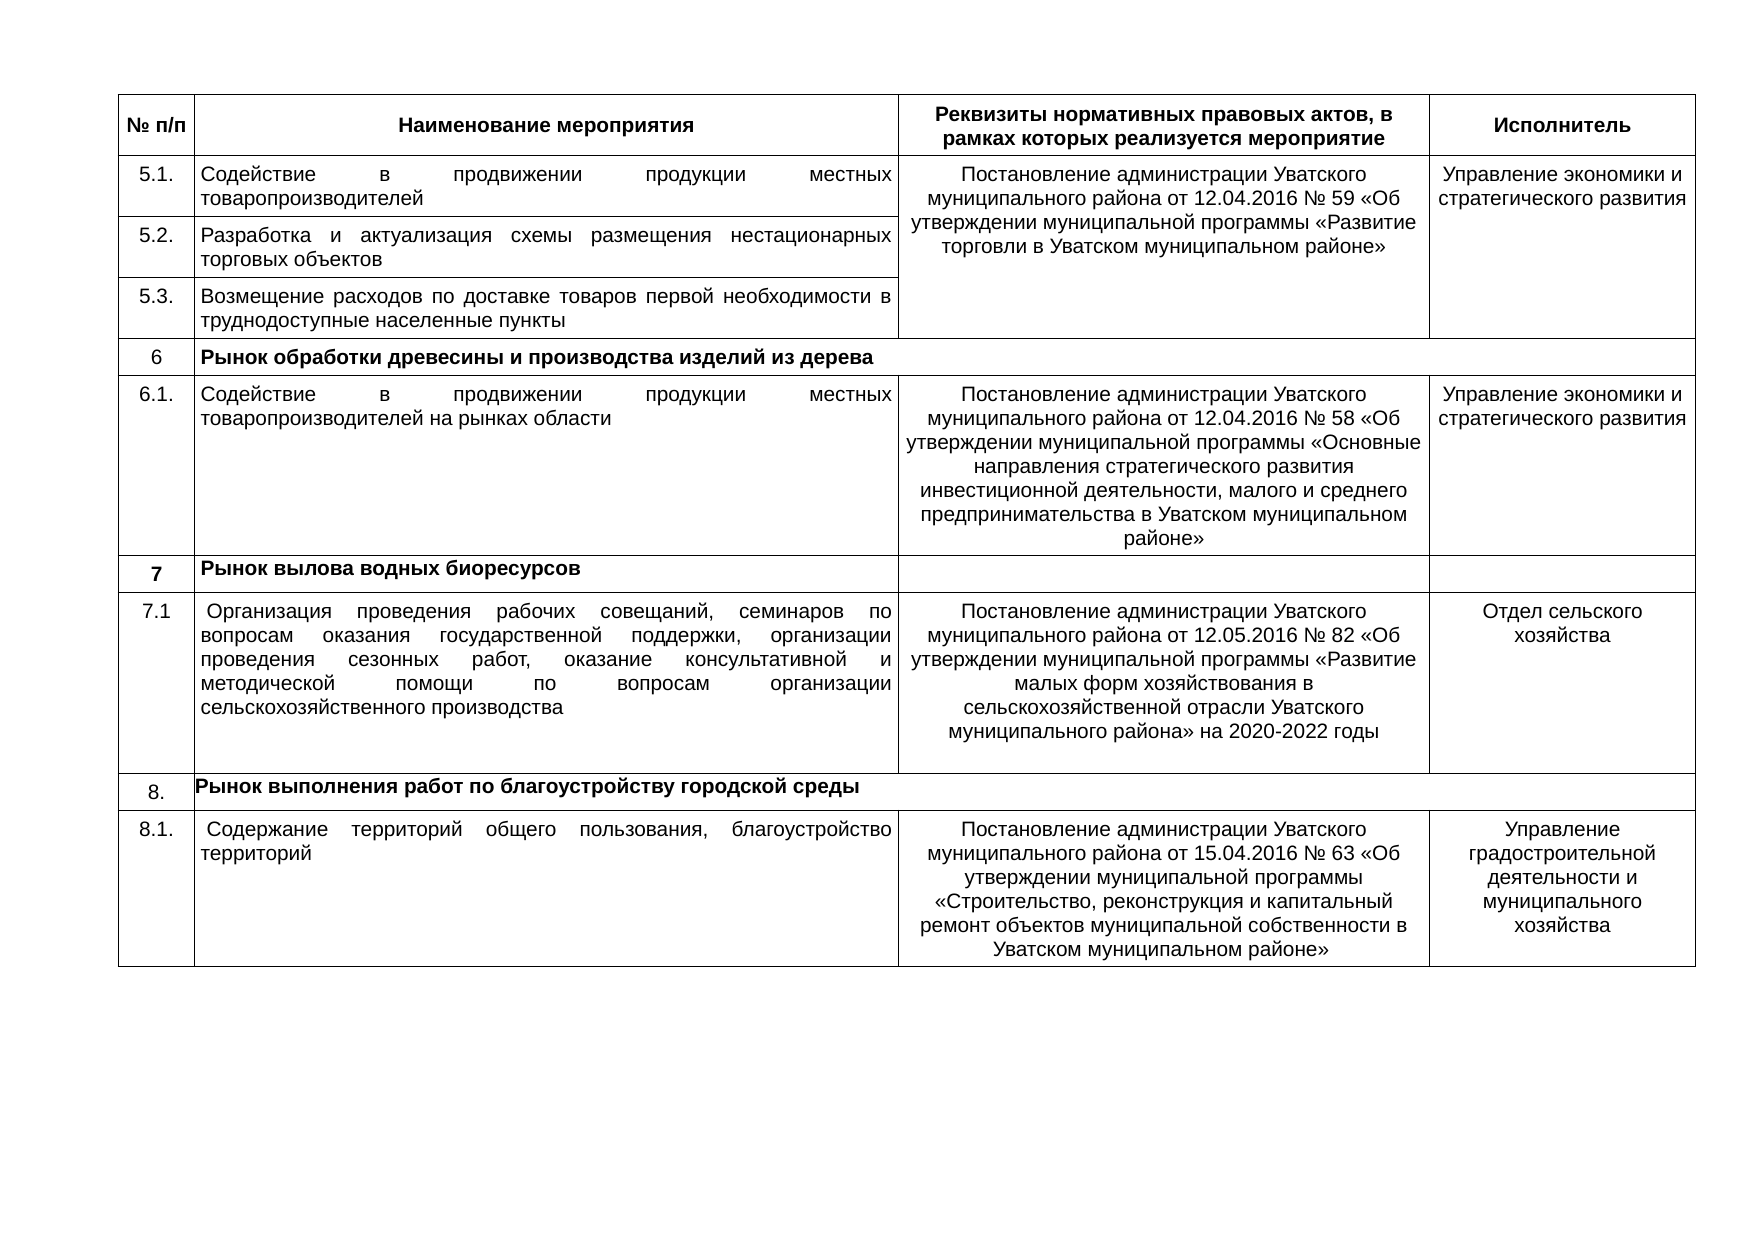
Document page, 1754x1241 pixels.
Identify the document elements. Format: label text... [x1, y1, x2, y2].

table_cell Постановление администрации Уватского муниципального района от 15.04.2016 № 63 «Об утверждении муниципальной программы «Строительство, реконструкция и капитальный ремонт объектов муниципальной собственности в Уватском муниципальном районе» [899, 811, 1429, 966]
table_cell 8.1. [119, 811, 194, 966]
table_header № п/п [119, 95, 194, 155]
table_cell Постановление администрации Уватского муниципального района от 12.05.2016 № 82 «Об утверждении муниципальной программы «Развитие малых форм хозяйствования в сельскохозяйственной отрасли Уватского муниципального района» на 2020-2022 годы [899, 593, 1429, 773]
table_cell Разработка и актуализация схемы размещения нестационарных торговых объектов [195, 217, 898, 277]
table_cell [899, 556, 1429, 592]
table_cell Управление экономики и стратегического развития [1430, 156, 1695, 338]
table_cell 5.3. [119, 278, 194, 338]
table_header Наименование мероприятия [195, 95, 898, 155]
table_cell 6.1. [119, 376, 194, 555]
table_cell Организация проведения рабочих совещаний, семинаров по вопросам оказания государственной поддержки, организации проведения сезонных работ, оказание консультативной и методической помощи по вопросам организации сельскохозяйственного производства [195, 593, 898, 773]
table_header Исполнитель [1430, 95, 1695, 155]
table_cell Рынок выполнения работ по благоустройству городской среды [195, 774, 1695, 809]
table_cell Постановление администрации Уватского муниципального района от 12.04.2016 № 58 «Об утверждении муниципальной программы «Основные направления стратегического развития инвестиционной деятельности, малого и среднего предпринимательства в Уватском муниципальном районе» [899, 376, 1429, 555]
table_cell 5.1. [119, 156, 194, 216]
table_cell Рынок вылова водных биоресурсов [195, 556, 898, 592]
table_cell Постановление администрации Уватского муниципального района от 12.04.2016 № 59 «Об утверждении муниципальной программы «Развитие торговли в Уватском муниципальном районе» [899, 156, 1429, 338]
table_cell [1430, 556, 1695, 592]
table_cell 6 [119, 339, 194, 374]
table_cell Содействие в продвижении продукции местных товаропроизводителей [195, 156, 898, 216]
table_cell Отдел сельского хозяйства [1430, 593, 1695, 773]
table_cell 5.2. [119, 217, 194, 277]
table_cell Содержание территорий общего пользования, благоустройство территорий [195, 811, 898, 966]
table_cell Управление экономики и стратегического развития [1430, 376, 1695, 555]
table_cell 7 [119, 556, 194, 592]
table_cell 7.1 [119, 593, 194, 773]
table_cell Возмещение расходов по доставке товаров первой необходимости в труднодоступные населенные пункты [195, 278, 898, 338]
table_cell Содействие в продвижении продукции местных товаропроизводителей на рынках области [195, 376, 898, 555]
table_cell Управление градостроительной деятельности и муниципального хозяйства [1430, 811, 1695, 966]
table_header Реквизиты нормативных правовых актов, в рамках которых реализуется мероприятие [899, 95, 1429, 155]
table_cell 8. [119, 774, 194, 809]
table_cell Рынок обработки древесины и производства изделий из дерева [195, 339, 1695, 374]
